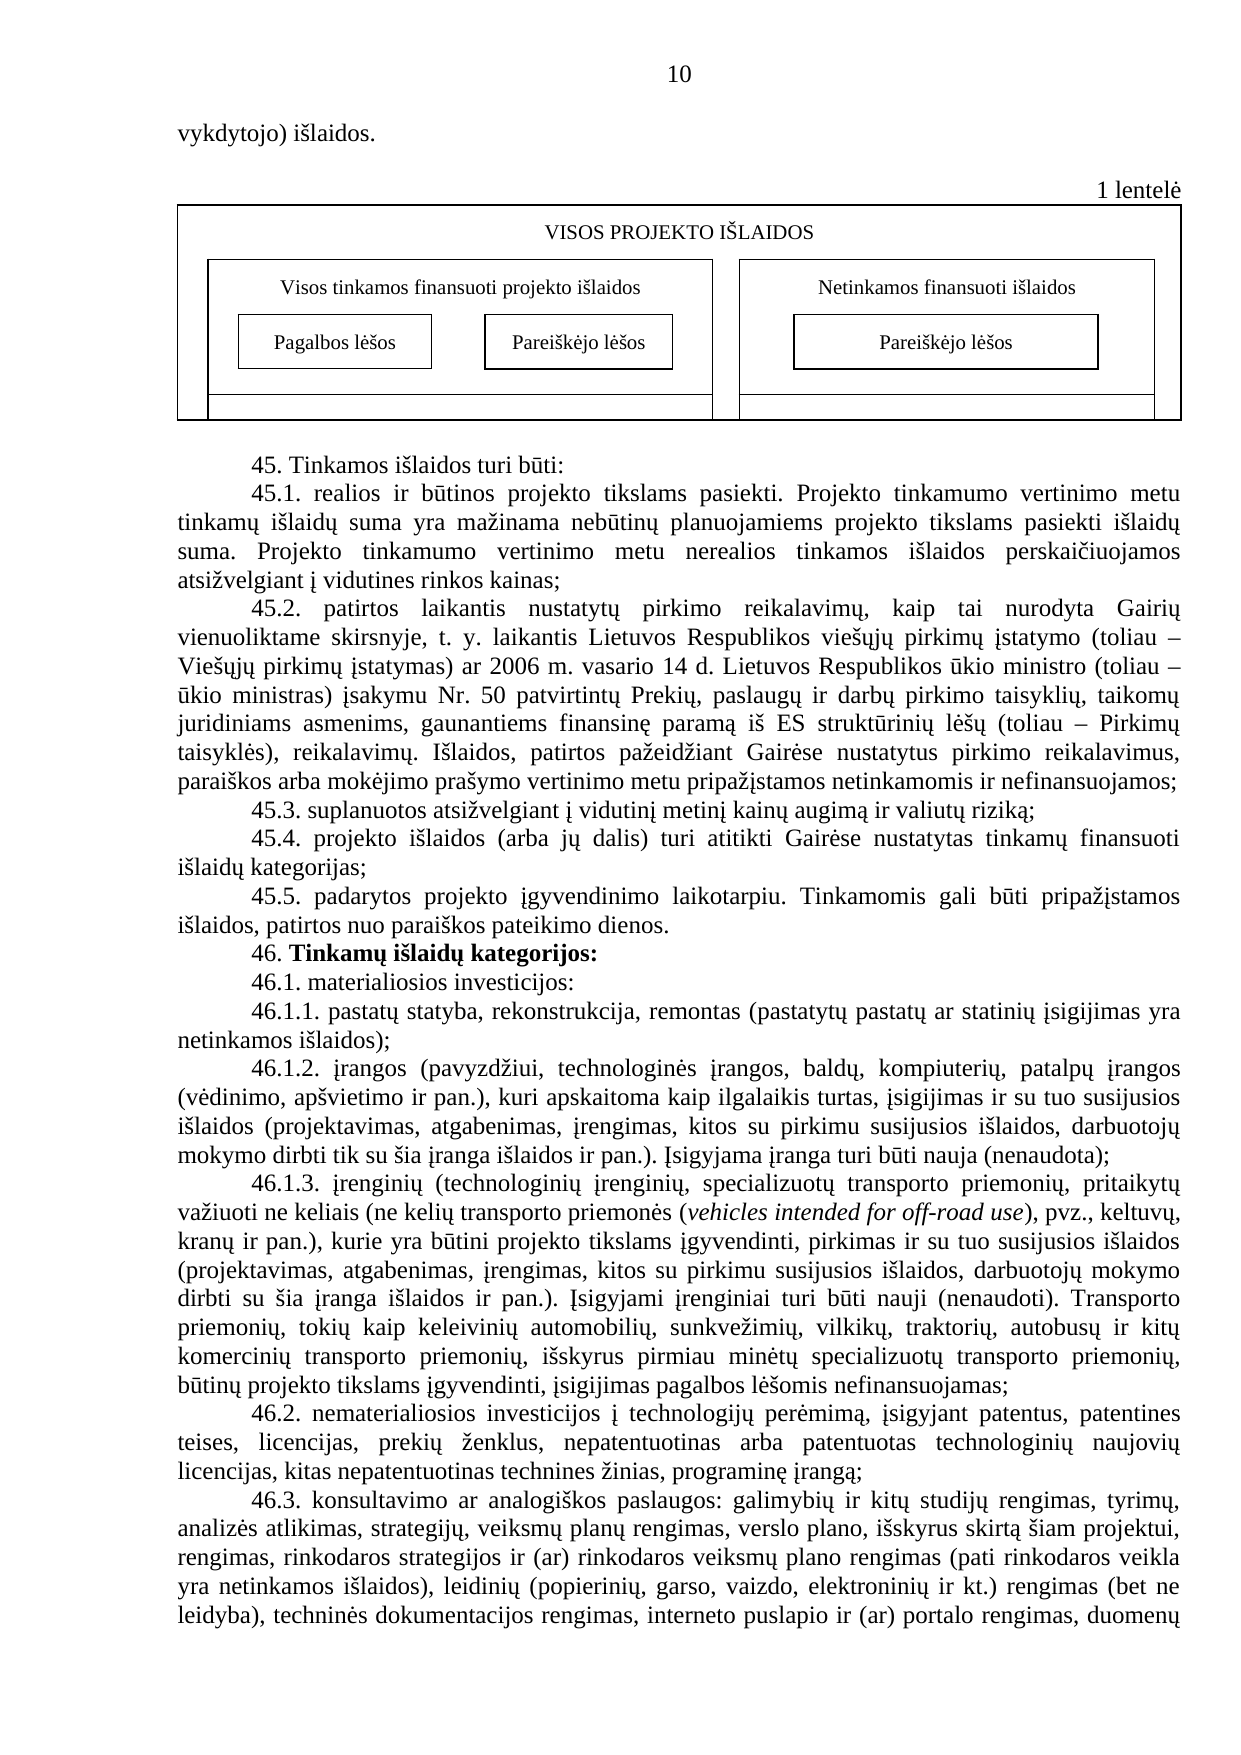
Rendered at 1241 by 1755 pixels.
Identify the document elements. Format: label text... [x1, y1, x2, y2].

text 46.3. konsultavimo ar analogiškos paslaugos: galimybių ir kitų studijų rengimas, tyrimų, analizės atlikimas, strategijų, veiksmų planų rengimas, verslo plano, išskyrus skirtą šiam projektui, rengimas, rinkodaros strategijos ir (ar) rinkodaros veiksmų plano rengimas (pati rinkodaros veikla yra netinkamos išlaidos), leidinių (popierinių, garso, vaizdo, elektroninių ir kt.) rengimas (bet ne leidyba), techninės dokumentacijos rengimas, interneto puslapio ir (ar) portalo rengimas, duomenų [177, 1485, 1181, 1628]
table_cell [794, 370, 798, 394]
table_cell [431, 368, 485, 394]
table_cell [673, 314, 712, 368]
text 45.3. suplanuotos atsižvelgiant į vidutinį metinį kainų augimą ir valiutų riziką; [177, 795, 1181, 823]
table_cell [668, 370, 672, 394]
table_cell [713, 259, 739, 419]
text 45.2. patirtos laikantis nustatytų pirkimo reikalavimų, kaip tai nurodyta Gairių vienuoliktame skirsnyje, t. y. laikantis Lietuvos Respublikos viešųjų pirkimų įstatymo (toliau – Viešųjų pirkimų įstatymas) ar 2006 m. vasario 14 d. Lietuvos Respublikos ūkio ministro (toliau – ūkio ministras) įsakymu Nr. 50 patvirtintų Prekių, paslaugų ir darbų pirkimo taisyklių, taikomų juridiniams asmenims, gaunantiems finansinę paramą iš ES struktūrinių lėšų (toliau – Pirkimų taisyklės), reikalavimų. Išlaidos, patirtos pažeidžiant Gairėse nustatytus pirkimo reikalavimus, paraiškos arba mokėjimo prašymo vertinimo metu pripažįstamos netinkamomis ir nefinansuojamos; [177, 593, 1181, 795]
table_cell [209, 314, 238, 368]
text 46. Tinkamų išlaidų kategorijos: [177, 938, 1181, 967]
table_cell [1094, 370, 1098, 394]
table_cell Pareiškėjo lėšos [486, 315, 672, 368]
table_header VISOS PROJEKTO IŠLAIDOS [178, 206, 1180, 258]
table_cell [485, 370, 489, 394]
text 46.1.1. pastatų statyba, rekonstrukcija, remontas (pastatytų pastatų ar statinių įsigijimas yra netinkamos išlaidos); [177, 996, 1181, 1053]
text 45.4. projekto išlaidos (arba jų dalis) turi atitikti Gairėse nustatytas tinkamų finansuoti išlaidų kategorijas; [177, 823, 1181, 881]
table_cell [209, 368, 238, 394]
table_cell [1098, 368, 1154, 394]
table_cell [432, 314, 484, 368]
text 46.1. materialiosios investicijos: [177, 967, 1181, 996]
text 45. Tinkamos išlaidos turi būti: [177, 450, 1181, 478]
table_cell [238, 369, 431, 394]
table_cell [178, 259, 207, 419]
table_cell [673, 368, 712, 394]
table_cell Pareiškėjo lėšos [795, 315, 1097, 368]
text 46.1.3. įrenginių (technologinių įrenginių, specializuotų transporto priemonių, pritaikytų važiuoti ne keliais (ne kelių transporto priemonės (vehicles intended for off-road use), pvz., keltuvų, kranų ir pan.), kurie yra būtini projekto tikslams įgyvendinti, pirkimas ir su tuo susijusios išlaidos (projektavimas, atgabenimas, įrengimas, kitos su pirkimu susijusios išlaidos, darbuotojų mokymo dirbti su šia įranga išlaidos ir pan.). Įsigyjami įrenginiai turi būti nauji (nenaudoti). Transporto priemonių, tokių kaip keleivinių automobilių, sunkvežimių, vilkikų, traktorių, autobusų ir kitų komercinių transporto priemonių, išskyrus pirmiau minėtų specializuotų transporto priemonių, būtinų projekto tikslams įgyvendinti, įsigijimas pagalbos lėšomis nefinansuojamas; [177, 1168, 1181, 1398]
table_cell Visos tinkamos finansuoti projekto išlaidos [209, 260, 712, 314]
table_cell [1099, 314, 1154, 368]
table_cell Netinkamos finansuoti išlaidos [740, 260, 1154, 314]
table_cell [708, 395, 712, 419]
text 46.2. nematerialiosios investicijos į technologijų perėmimą, įsigyjant patentus, patentines teises, licencijas, prekių ženklus, nepatentuotinas arba patentuotas technologinių naujovių licencijas, kitas nepatentuotinas technines žinias, programinę įrangą; [177, 1398, 1181, 1485]
table_cell Pagalbos lėšos [239, 315, 431, 368]
text 1 lentelė [177, 176, 1181, 204]
text 45.5. padarytos projekto įgyvendinimo laikotarpiu. Tinkamomis gali būti pripažįstamos išlaidos, patirtos nuo paraiškos pateikimo dienos. [177, 881, 1181, 938]
table_cell [740, 314, 793, 368]
text 46.1.2. įrangos (pavyzdžiui, technologinės įrangos, baldų, kompiuterių, patalpų įrangos (vėdinimo, apšvietimo ir pan.), kuri apskaitoma kaip ilgalaikis turtas, įsigijimas ir su tuo susijusios išlaidos (projektavimas, atgabenimas, įrengimas, kitos su pirkimu susijusios išlaidos, darbuotojų mokymo dirbti tik su šia įranga išlaidos ir pan.). Įsigyjama įranga turi būti nauja (nenaudota); [177, 1053, 1181, 1168]
table_cell [740, 368, 794, 394]
text vykdytojo) išlaidos. [177, 118, 1181, 147]
table_cell [1155, 259, 1180, 419]
table_cell [1150, 395, 1154, 419]
text 45.1. realios ir būtinos projekto tikslams pasiekti. Projekto tinkamumo vertinimo metu tinkamų išlaidų suma yra mažinama nebūtinų planuojamiems projekto tikslams pasiekti išlaidų suma. Projekto tinkamumo vertinimo metu nerealios tinkamos išlaidos perskaičiuojamos atsižvelgiant į vidutines rinkos kainas; [177, 478, 1181, 593]
